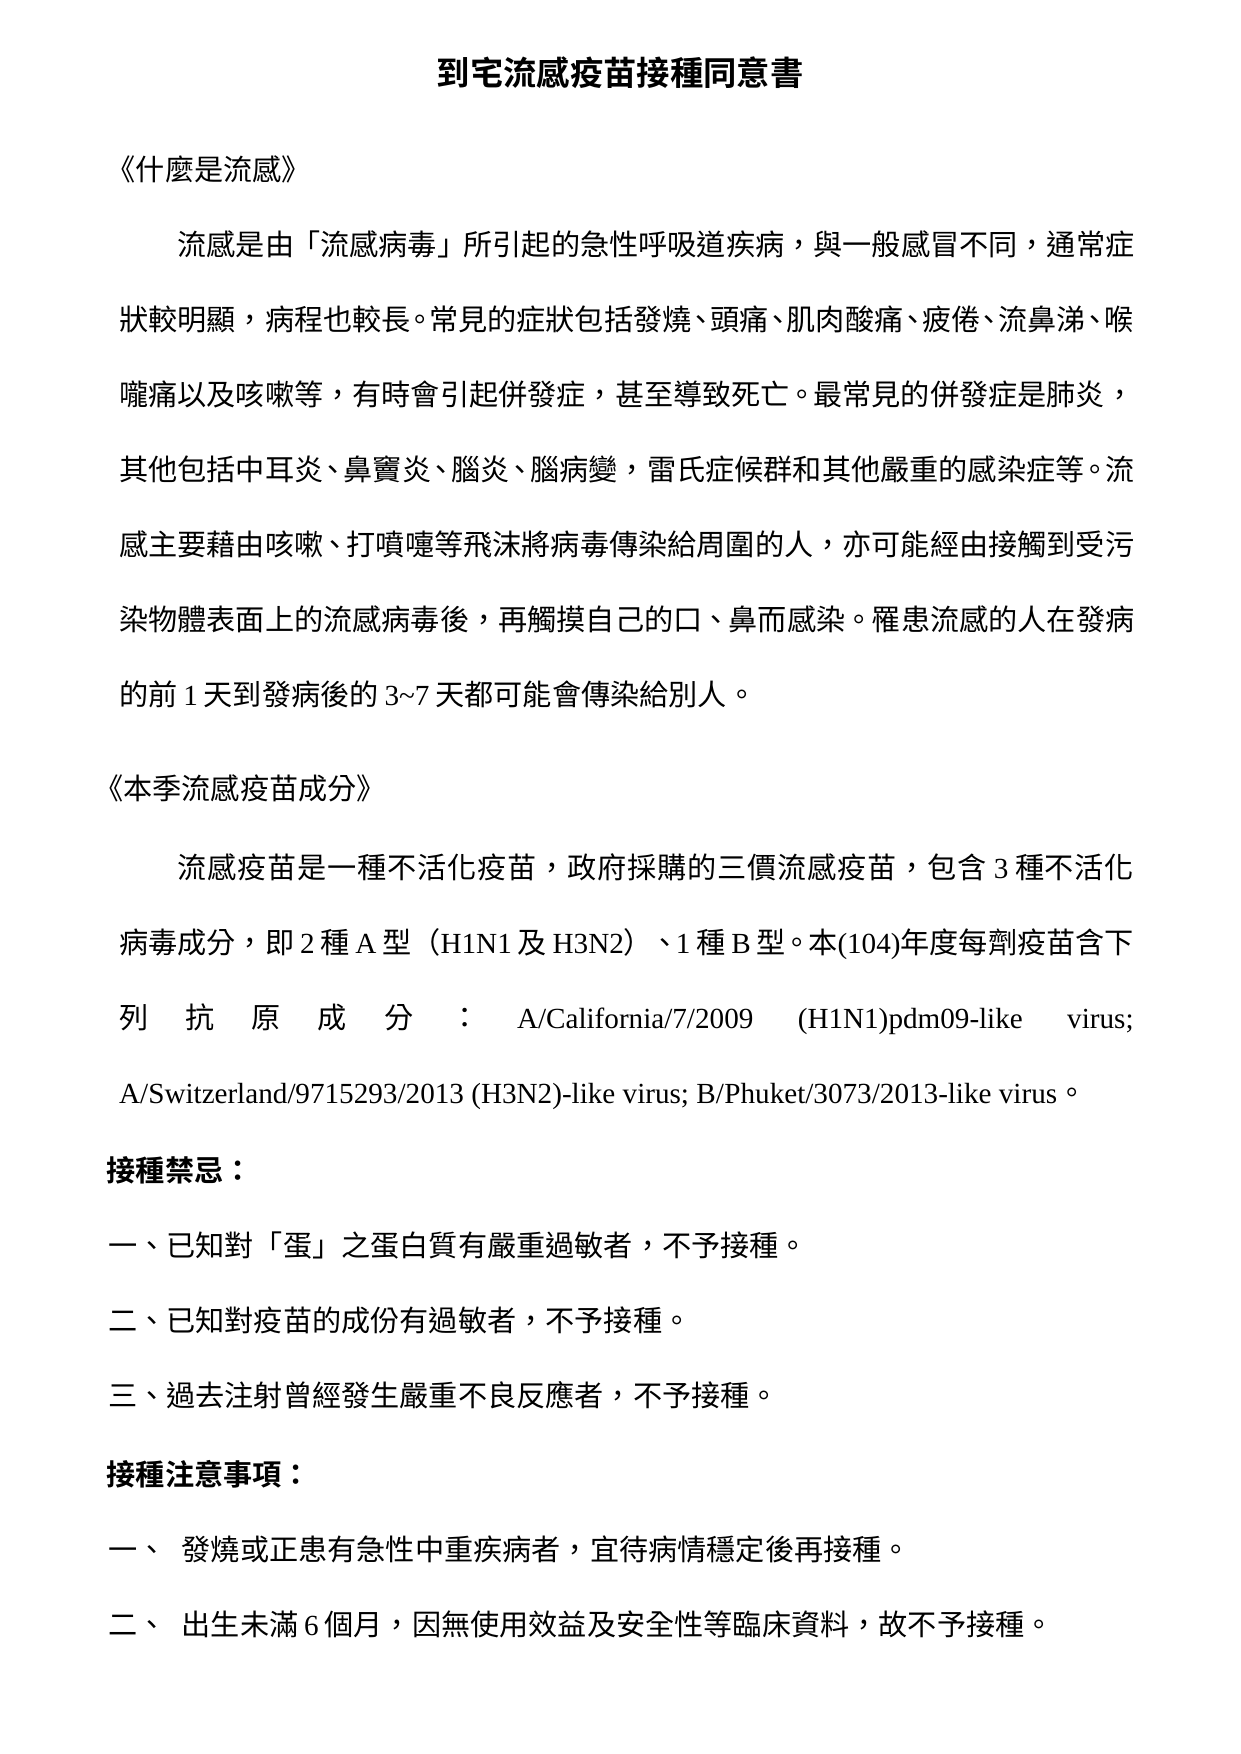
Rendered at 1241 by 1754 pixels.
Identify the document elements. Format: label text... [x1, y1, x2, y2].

text 《什麼是流感》 [355, 39, 903, 111]
text 到宅流感疫苗接種同意書 [370, 47, 888, 95]
